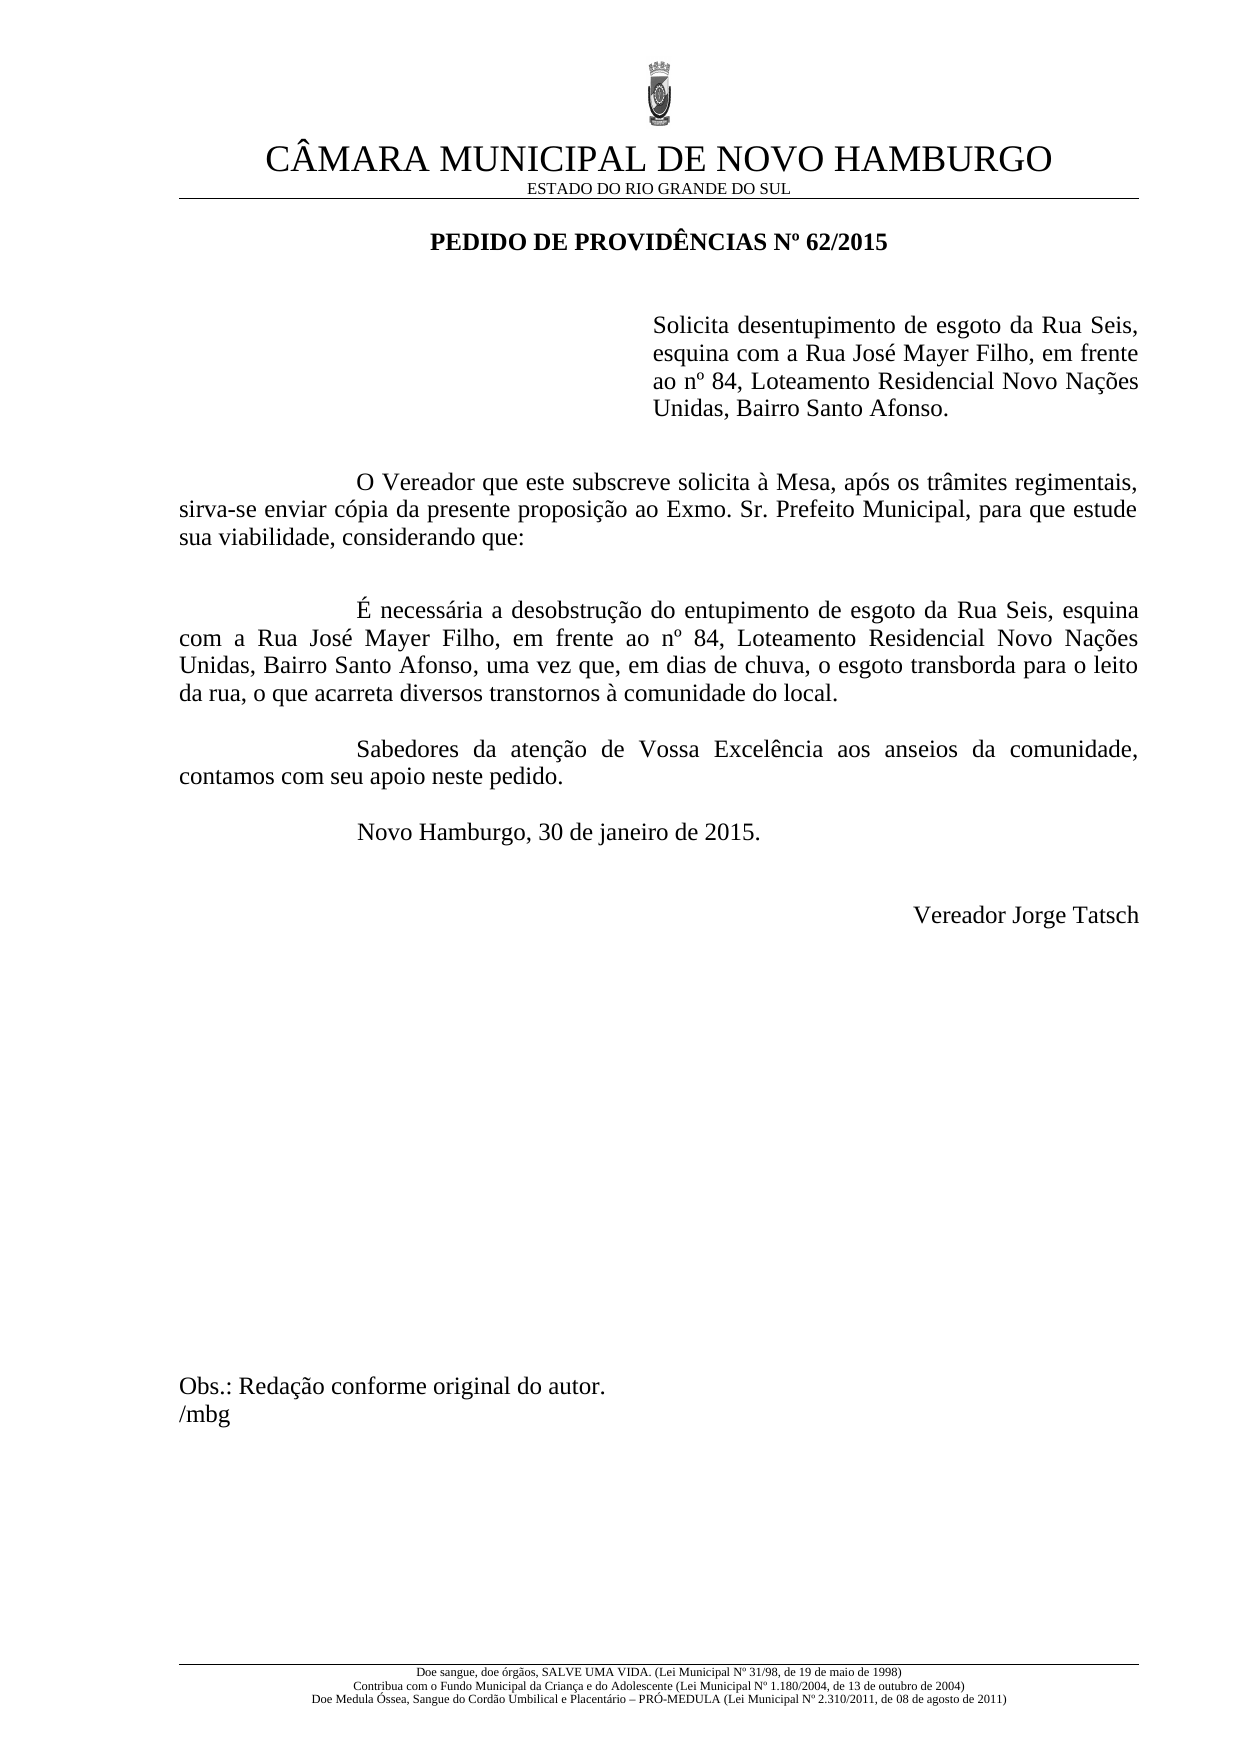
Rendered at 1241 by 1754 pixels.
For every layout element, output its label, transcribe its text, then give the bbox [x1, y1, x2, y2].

text Obs.: Redação conforme original do autor. [179, 1372, 1139, 1400]
text Vereador Jorge Tatsch [179, 901, 1139, 929]
text Sabedores da atenção de Vossa Excelência aos anseios da comunidade, contamos com seu apoio neste pedido. [179, 735, 1139, 790]
text /mbg [179, 1400, 1139, 1427]
text O Vereador que este subscreve solicita à Mesa, após os trâmites regimentais, sirva-se enviar cópia da presente proposição ao Exmo. Sr. Prefeito Municipal, para que estude sua viabilidade, considerando que: [179, 468, 1139, 551]
text PEDIDO DE PROVIDÊNCIAS Nº 62/2015 [179, 228, 1139, 256]
text É necessária a desobstrução do entupimento de esgoto da Rua Seis, esquina com a Rua José Mayer Filho, em frente ao nº 84, Loteamento Residencial Novo Nações Unidas, Bairro Santo Afonso, uma vez que, em dias de chuva, o esgoto transborda para o leito da rua, o que acarreta diversos transtornos à comunidade do local. [179, 596, 1139, 707]
text Solicita desentupimento de esgoto da Rua Seis, esquina com a Rua José Mayer Filho, em frente ao nº 84, Loteamento Residencial Novo Nações Unidas, Bairro Santo Afonso. [653, 311, 1139, 422]
list Novo Hamburgo, 30 de janeiro de 2015. [357, 818, 1139, 846]
